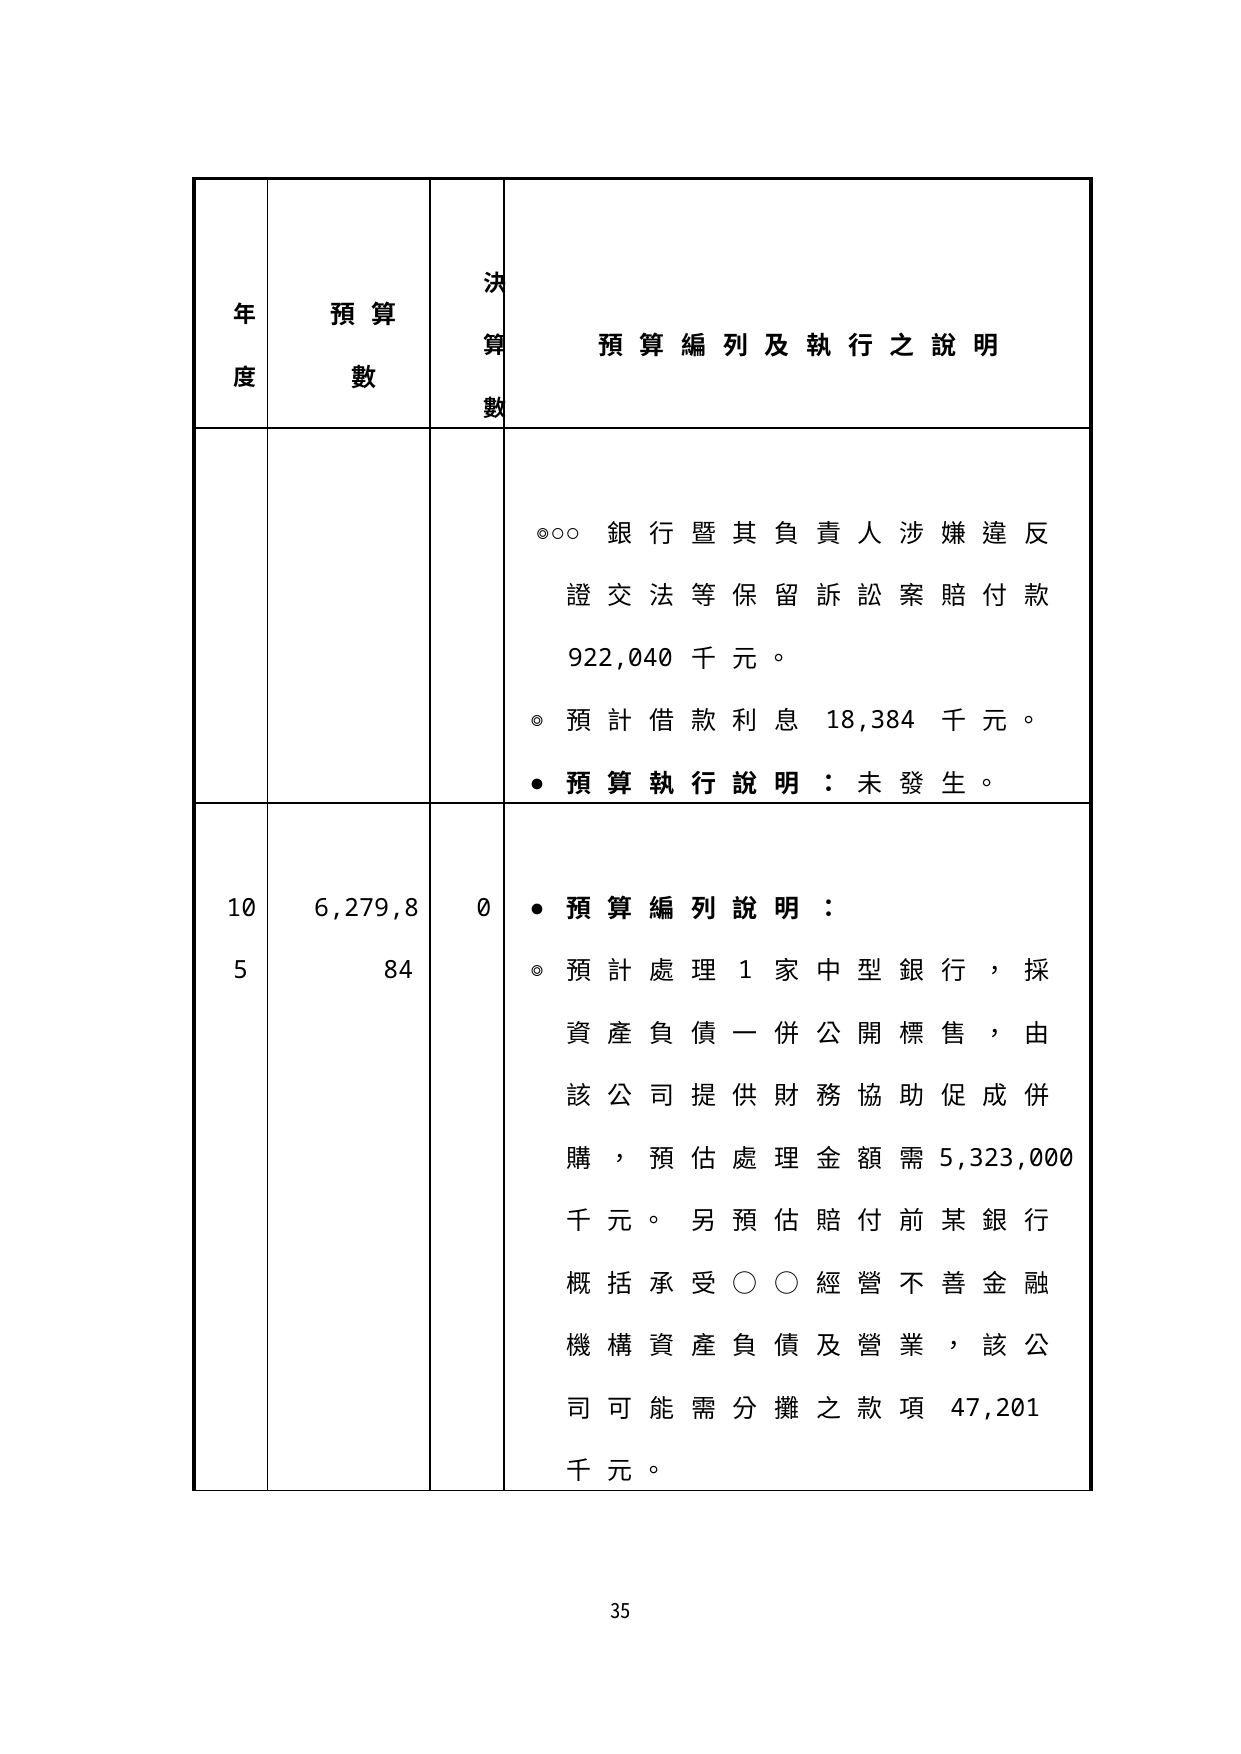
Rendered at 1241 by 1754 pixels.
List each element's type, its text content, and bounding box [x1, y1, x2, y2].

table_cell ◎○○銀行暨其負責人涉嫌違反證交法等保留訴訟案賠付款922,040千元。 ◎預計借款利息18,384千元。 ●預算執行說明：未發生。 [505, 429, 1089, 802]
table_header 年度 [196, 180, 267, 427]
table_cell [431, 429, 503, 802]
table_cell ●預算編列說明： ◎預計處理1家中型銀行，採資產負債一併公開標售，由該公司提供財務協助促成併購，預估處理金額需5,323,000千元。另預估賠付前某銀行概括承受○○經營不善金融機構資產負債及營業，該公司可能需分攤之款項47,201千元。 [505, 804, 1089, 1490]
table_cell [196, 429, 267, 802]
table_header 決算數 [431, 180, 503, 427]
table_cell 105 [196, 804, 267, 1490]
table_cell 0 [431, 804, 503, 1490]
table_header 預算編列及執行之說明 [505, 180, 1089, 427]
table_header 預算數 [268, 180, 429, 427]
table_cell [268, 429, 429, 802]
table_cell 6,279,884 [268, 804, 429, 1490]
